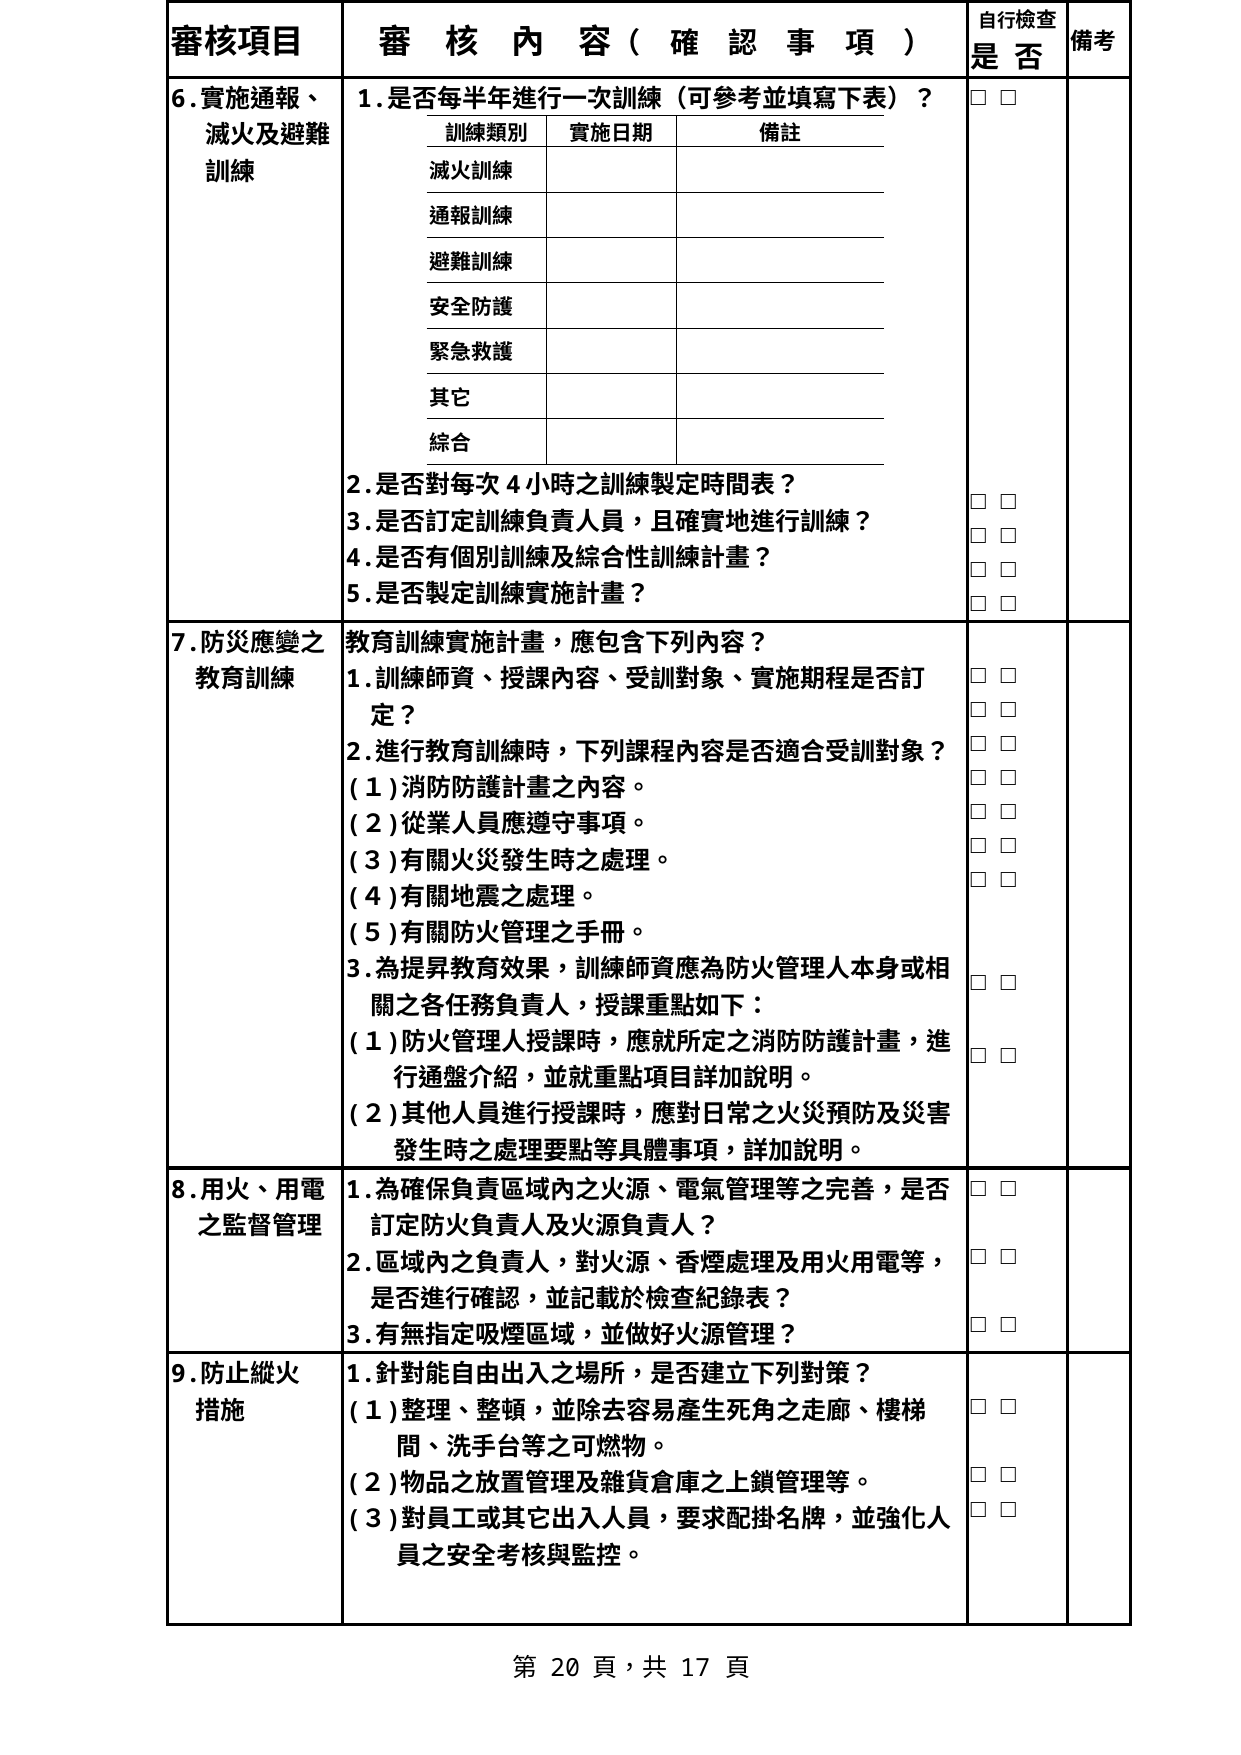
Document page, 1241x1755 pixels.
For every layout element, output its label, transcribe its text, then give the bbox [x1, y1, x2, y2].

table_cell [677, 238, 884, 282]
table_cell 其它 [427, 374, 546, 418]
table_cell 6.實施通報、滅火及避難訓練 [169, 79, 341, 619]
table_cell 教育訓練實施計畫，應包含下列內容？ 1.訓練師資、授課內容、受訓對象、實施期程是否訂定？ 2.進行教育訓練時，下列課程內容是否適合受訓對象？ (１)消防防護計畫之內容。 (２)從業人員應遵守事項。 (３)有關火災發生時之處理。 (４)有關地震之處理。 (５)有關防火管理之手冊。 3.為提昇教育效果，訓練師資應為防火管理人本身或相關之各任務負責人，授課重點如下： (１)防火管理人授課時，應就所定之消防防護計畫，進行通盤介紹，並就重點項目詳加說明。 (２)其他人員進行授課時，應對日常之火災預防及災害發生時之處理要點等具體事項，詳加說明。 [344, 623, 966, 1166]
table_cell [547, 283, 676, 328]
table_cell 審 核 內 容（ 確 認 事 項 ） [344, 3, 966, 76]
table_cell [1069, 1354, 1129, 1623]
table_cell □ □ □ □ □ □ □ □ □ □ [969, 79, 1066, 619]
table_cell [677, 329, 884, 373]
table_cell [677, 374, 884, 418]
table_cell [547, 238, 676, 282]
table_cell 避難訓練 [427, 238, 546, 282]
table_cell [547, 374, 676, 418]
table_cell [677, 193, 884, 237]
table_cell [547, 193, 676, 237]
table_cell [677, 147, 884, 192]
table_cell 滅火訓練 [427, 147, 546, 192]
table_cell [677, 283, 884, 328]
table_cell 審核項目 [169, 3, 341, 76]
table_header 實施日期 [547, 116, 676, 146]
table_cell [547, 329, 676, 373]
table_cell □ □ □ □ □ □ [969, 1354, 1066, 1623]
table_cell [547, 147, 676, 192]
table_cell 通報訓練 [427, 193, 546, 237]
table_cell 綜合 [427, 419, 546, 464]
table_cell [547, 419, 676, 464]
table_cell [1069, 1170, 1129, 1351]
table_cell 自行檢查 是 否 [969, 3, 1066, 76]
table_cell 1.針對能自由出入之場所，是否建立下列對策？ (１)整理、整頓，並除去容易產生死角之走廊、樓梯間、洗手台等之可燃物。 (２)物品之放置管理及雜貨倉庫之上鎖管理等。 (３)對員工或其它出入人員，要求配掛名牌，並強化人員之安全考核與監控。 [344, 1354, 966, 1623]
table_header 訓練類別 [427, 116, 546, 146]
table_cell [1069, 79, 1129, 619]
table_cell 7.防災應變之教育訓練 [169, 623, 341, 1166]
table_cell 備考 [1069, 3, 1129, 76]
table_cell □ □ □ □ □ □ [969, 1170, 1066, 1351]
table_cell [677, 419, 884, 464]
table_cell 8.用火、用電之監督管理 [169, 1170, 341, 1351]
table_cell 緊急救護 [427, 329, 546, 373]
table_cell □ □ □ □ □ □ □ □ □ □ □ □ □ □ □ □ □ □ [969, 623, 1066, 1166]
table_cell 1.為確保負責區域內之火源、電氣管理等之完善，是否訂定防火負責人及火源負責人？ 2.區域內之負責人，對火源、香煙處理及用火用電等，是否進行確認，並記載於檢查紀錄表？ 3.有無指定吸煙區域，並做好火源管理？ [344, 1170, 966, 1351]
table_cell 安全防護 [427, 283, 546, 328]
table_cell 9.防止縱火 措施 [169, 1354, 341, 1623]
table_cell 1.是否每半年進行一次訓練（可參考並填寫下表）？ 2.是否對每次4小時之訓練製定時間表？ 3.是否訂定訓練負責人員，且確實地進行訓練？ 4.是否有個別訓練及綜合性訓練計畫？ 5.是否製定訓練實施計畫？ [344, 79, 966, 619]
table_cell [1069, 623, 1129, 1166]
table_header 備註 [677, 116, 884, 146]
